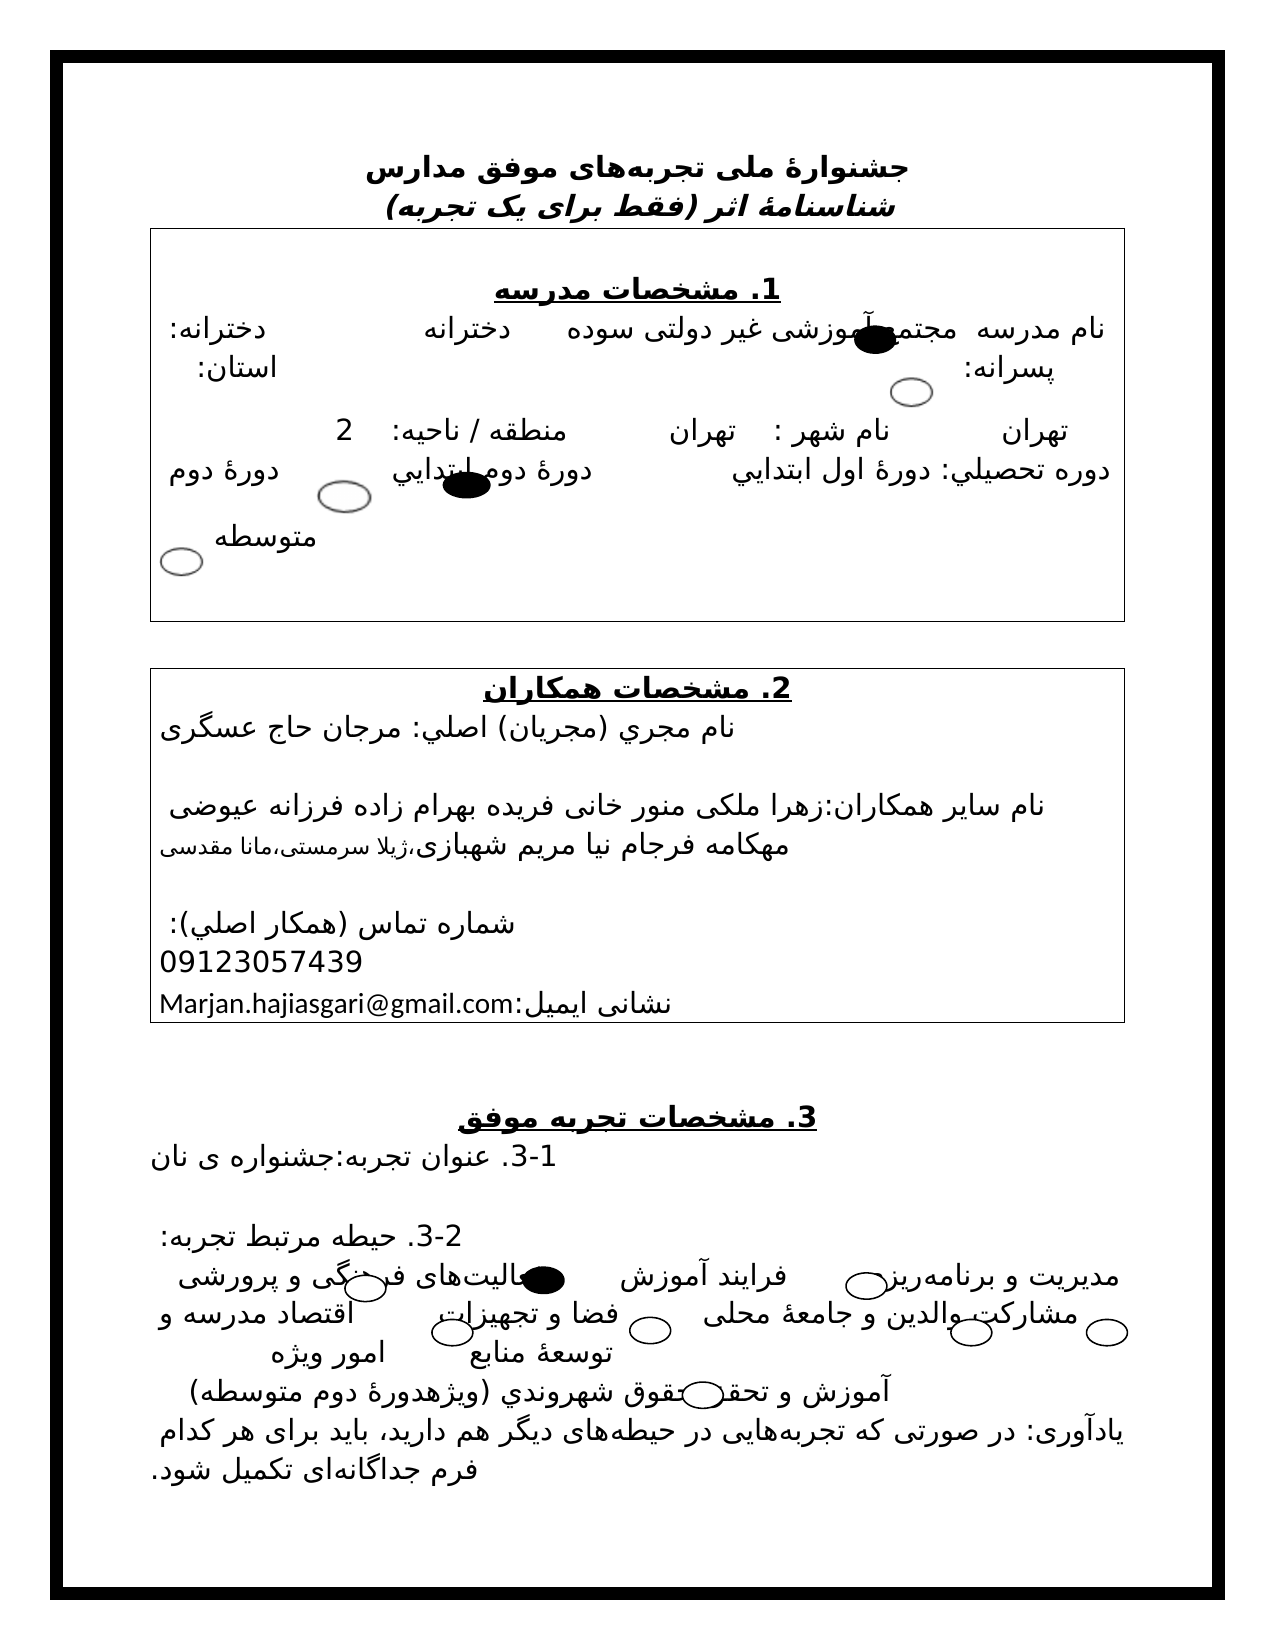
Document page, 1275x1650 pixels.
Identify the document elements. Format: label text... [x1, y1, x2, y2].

text 3-1. عنوان تجربه:جشنواره ی نان [150, 1139, 1125, 1173]
text 3. مشخصات تجربه موفق [150, 1100, 1125, 1134]
text 1. مشخصات مدرسه [151, 269, 1124, 306]
text شماره تماس (همكار اصلي): [151, 904, 1124, 941]
text 09123057439 [151, 943, 1124, 980]
text جشنوارۀ ملی تجربه‌های موفق مدارس [150, 150, 1125, 184]
text آموزش و تحقق حقوق شهروندي (ویژهدورۀ دوم متوسطه) [150, 1375, 1125, 1409]
text نشانی ايميل:Marjan.hajiasgari@gmail.com [151, 982, 1124, 1022]
text نام مجري (مجريان) اصلي: مرجان حاج عسگری [151, 707, 1124, 744]
text مدیریت و برنامه‌ريزي فرایند آموزش فعالیت‌های فرهنگی و پرورشی مشارکت والدین و جامعۀ محلی فضا و تجهیزات اقتصاد مدرسه و توسعۀ منابع امور ويژه [150, 1258, 1125, 1370]
text 2. مشخصات همكاران [151, 669, 1124, 705]
text نام مدرسه مجتمع آموزشی غیر دولتی سوده دخترانه دخترانه: پسرانه: استان: تهران نام شهر : تهران منطقه / ناحيه: 2 [151, 308, 1124, 447]
text دوره تحصيلي: دورۀ اول ابتدايي دورۀ دوم ابتدايي دورۀ دوم متوسطه [151, 449, 1124, 578]
text شناسنامۀ اثر (فقط برای یک تجربه) [150, 189, 1125, 223]
text نام ساير همكاران:زهرا ملکی منور خانی فریده بهرام زاده فرزانه عیوضی مهکامه فرجام نیا مریم شهبازی،ژیلا سرمستی،مانا مقدسی [151, 785, 1124, 861]
text 3-2. حيطه مرتبط تجربه: [150, 1219, 1125, 1253]
text یادآوری: در صورتی که تجربه‌هایی در حیطه‌های دیگر هم دارید، باید برای هر کدام فرم جداگانه‌ای تکمیل شود. [150, 1414, 1125, 1487]
